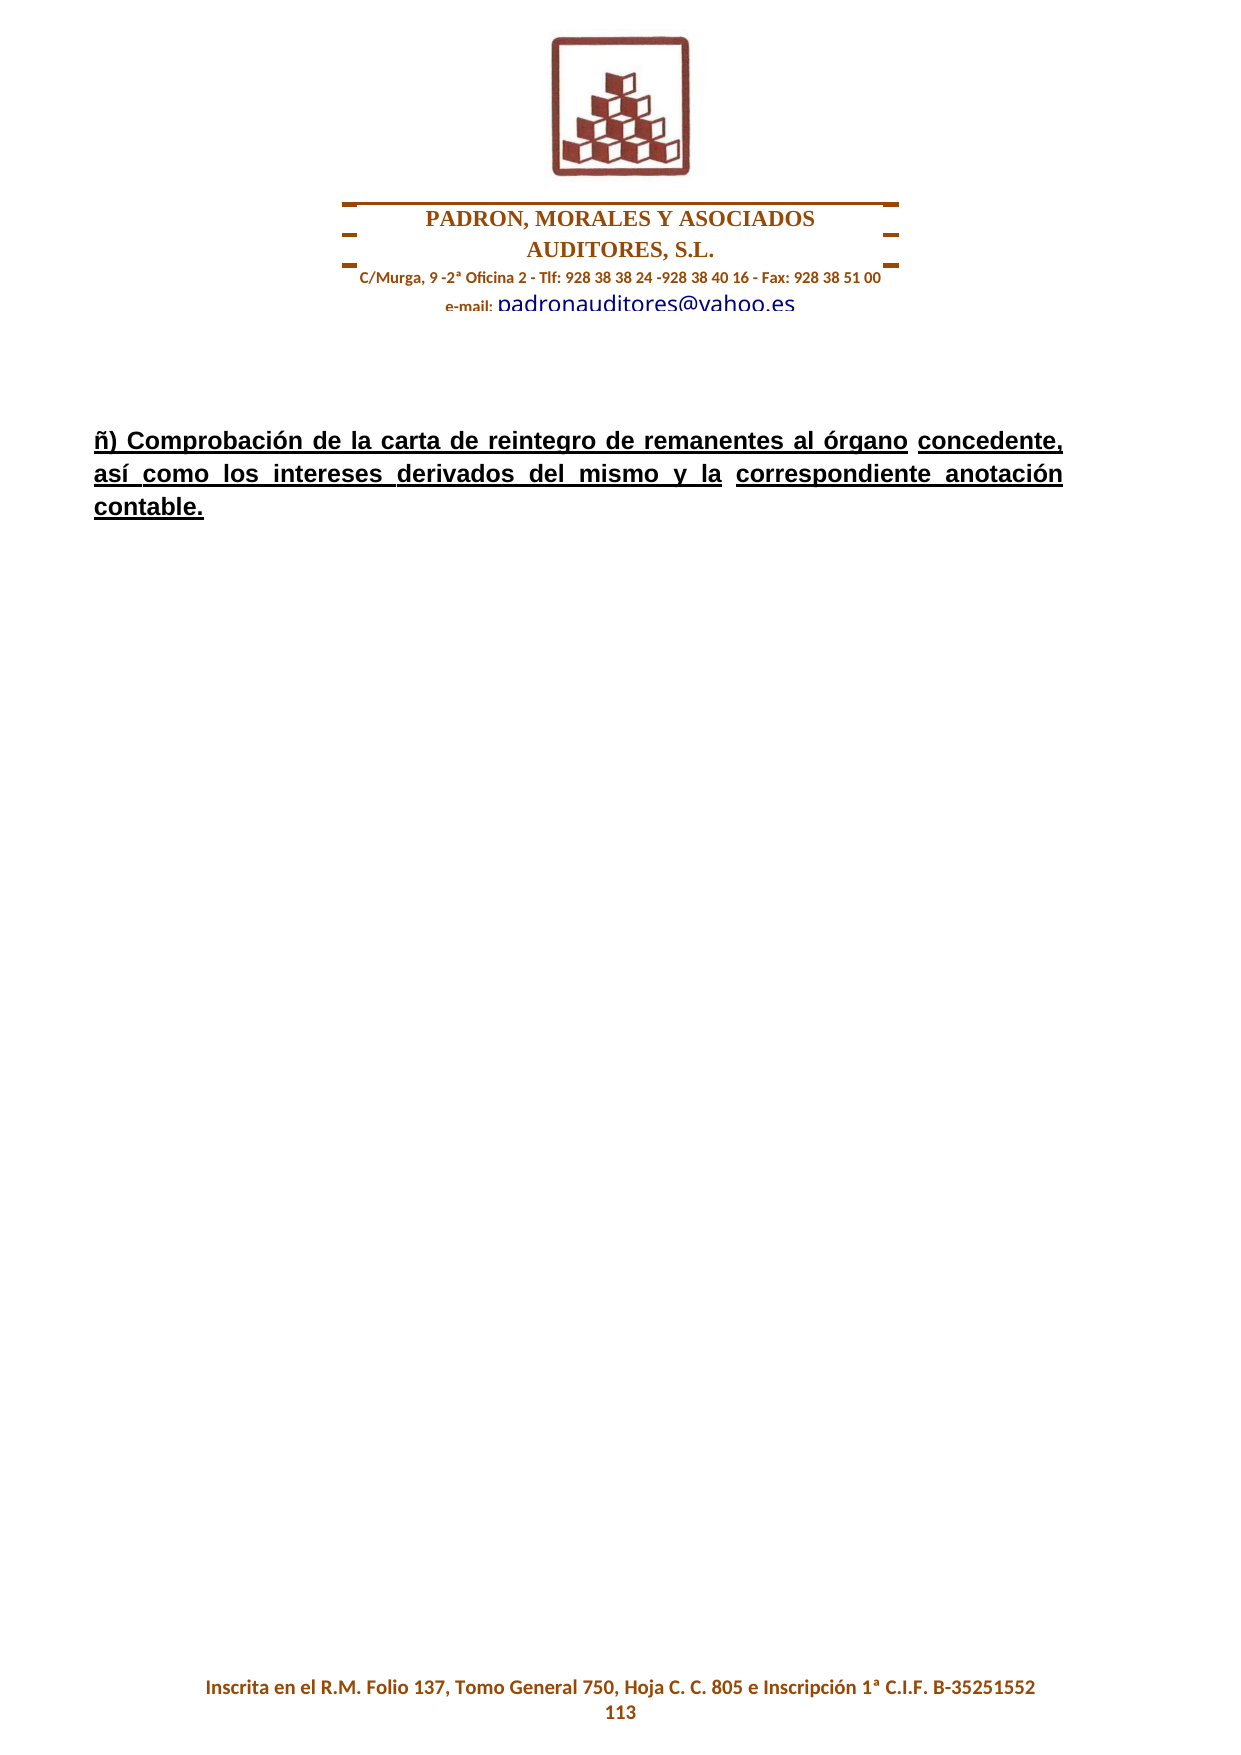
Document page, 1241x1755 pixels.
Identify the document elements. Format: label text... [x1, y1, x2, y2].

subtitle ñ) Comprobación de la carta de reintegro de remanentes al órgano concedente, así como los intereses derivados del mismo y la correspondiente anotación contable. [94, 426, 1064, 521]
